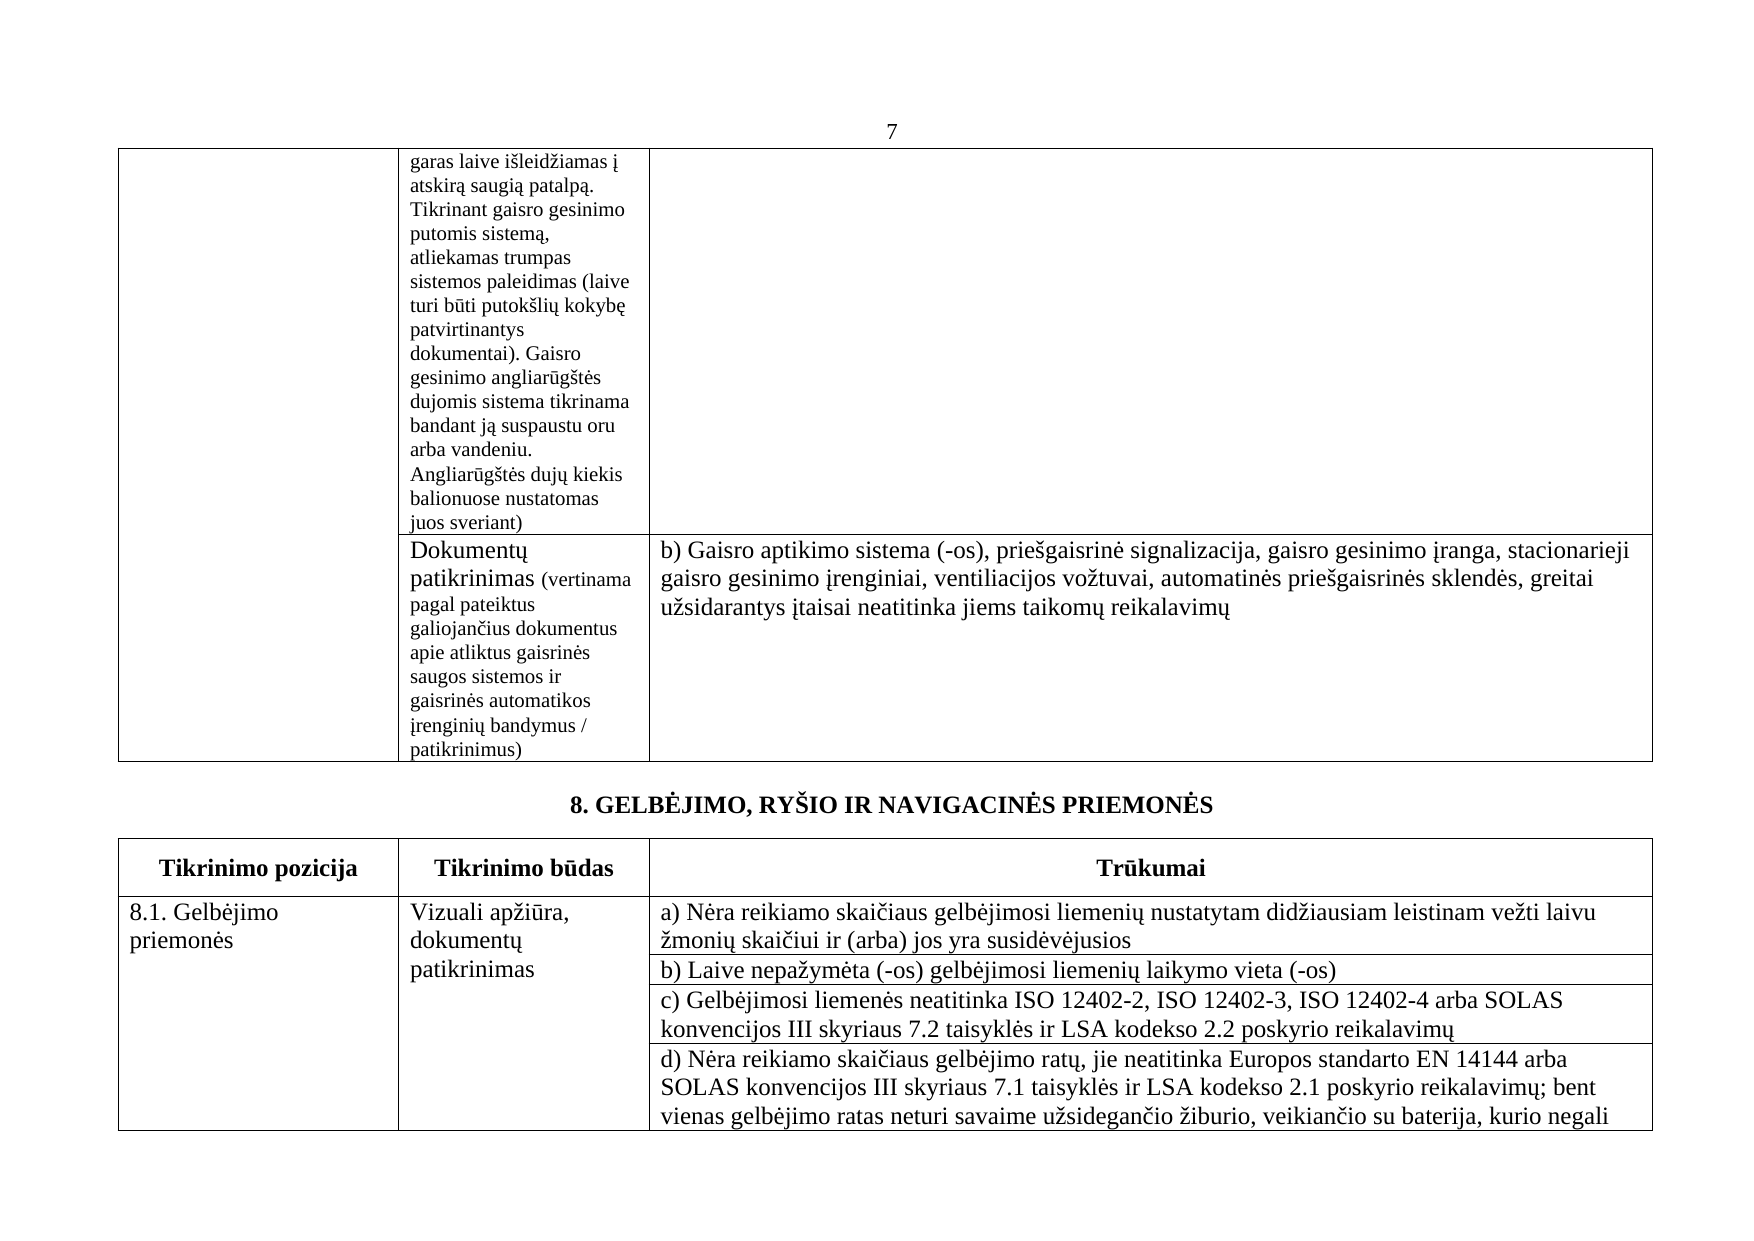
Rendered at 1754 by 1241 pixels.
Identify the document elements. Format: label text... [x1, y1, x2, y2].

table_cell garas laive išleidžiamas į atskirą saugią patalpą. Tikrinant gaisro gesinimo putomis sistemą, atliekamas trumpas sistemos paleidimas (laive turi būti putokšlių kokybę patvirtinantys dokumentai). Gaisro gesinimo angliarūgštės dujomis sistema tikrinama bandant ją suspaustu oru arba vandeniu. Angliarūgštės dujų kiekis balionuose nustatomas juos sveriant) [399, 149, 649, 534]
table_cell Vizuali apžiūra, dokumentų patikrinimas [399, 897, 649, 1130]
table_cell b) Laive nepažymėta (-os) gelbėjimosi liemenių laikymo vieta (-os) [650, 955, 1652, 984]
text 8. GELBĖJIMO, RYŠIO IR NAVIGACINĖS PRIEMONĖS [118, 790, 1665, 819]
table_cell b) Gaisro aptikimo sistema (-os), priešgaisrinė signalizacija, gaisro gesinimo įranga, stacionarieji gaisro gesinimo įrenginiai, ventiliacijos vožtuvai, automatinės priešgaisrinės sklendės, greitai užsidarantys įtaisai neatitinka jiems taikomų reikalavimų [650, 535, 1652, 761]
table_cell c) Gelbėjimosi liemenės neatitinka ISO 12402-2, ISO 12402-3, ISO 12402-4 arba SOLAS konvencijos III skyriaus 7.2 taisyklės ir LSA kodekso 2.2 poskyrio reikalavimų [650, 985, 1652, 1043]
table_cell 8.1. Gelbėjimo priemonės [119, 897, 398, 1130]
table_cell [119, 149, 398, 761]
table_header Tikrinimo pozicija [119, 839, 398, 896]
table_cell a) Nėra reikiamo skaičiaus gelbėjimosi liemenių nustatytam didžiausiam leistinam vežti laivu žmonių skaičiui ir (arba) jos yra susidėvėjusios [650, 897, 1652, 954]
table_header Trūkumai [650, 839, 1652, 896]
table_cell Dokumentų patikrinimas (vertinama pagal pateiktus galiojančius dokumentus apie atliktus gaisrinės saugos sistemos ir gaisrinės automatikos įrenginių bandymus / patikrinimus) [399, 535, 649, 761]
table_cell [650, 149, 1652, 534]
table_header Tikrinimo būdas [399, 839, 649, 896]
